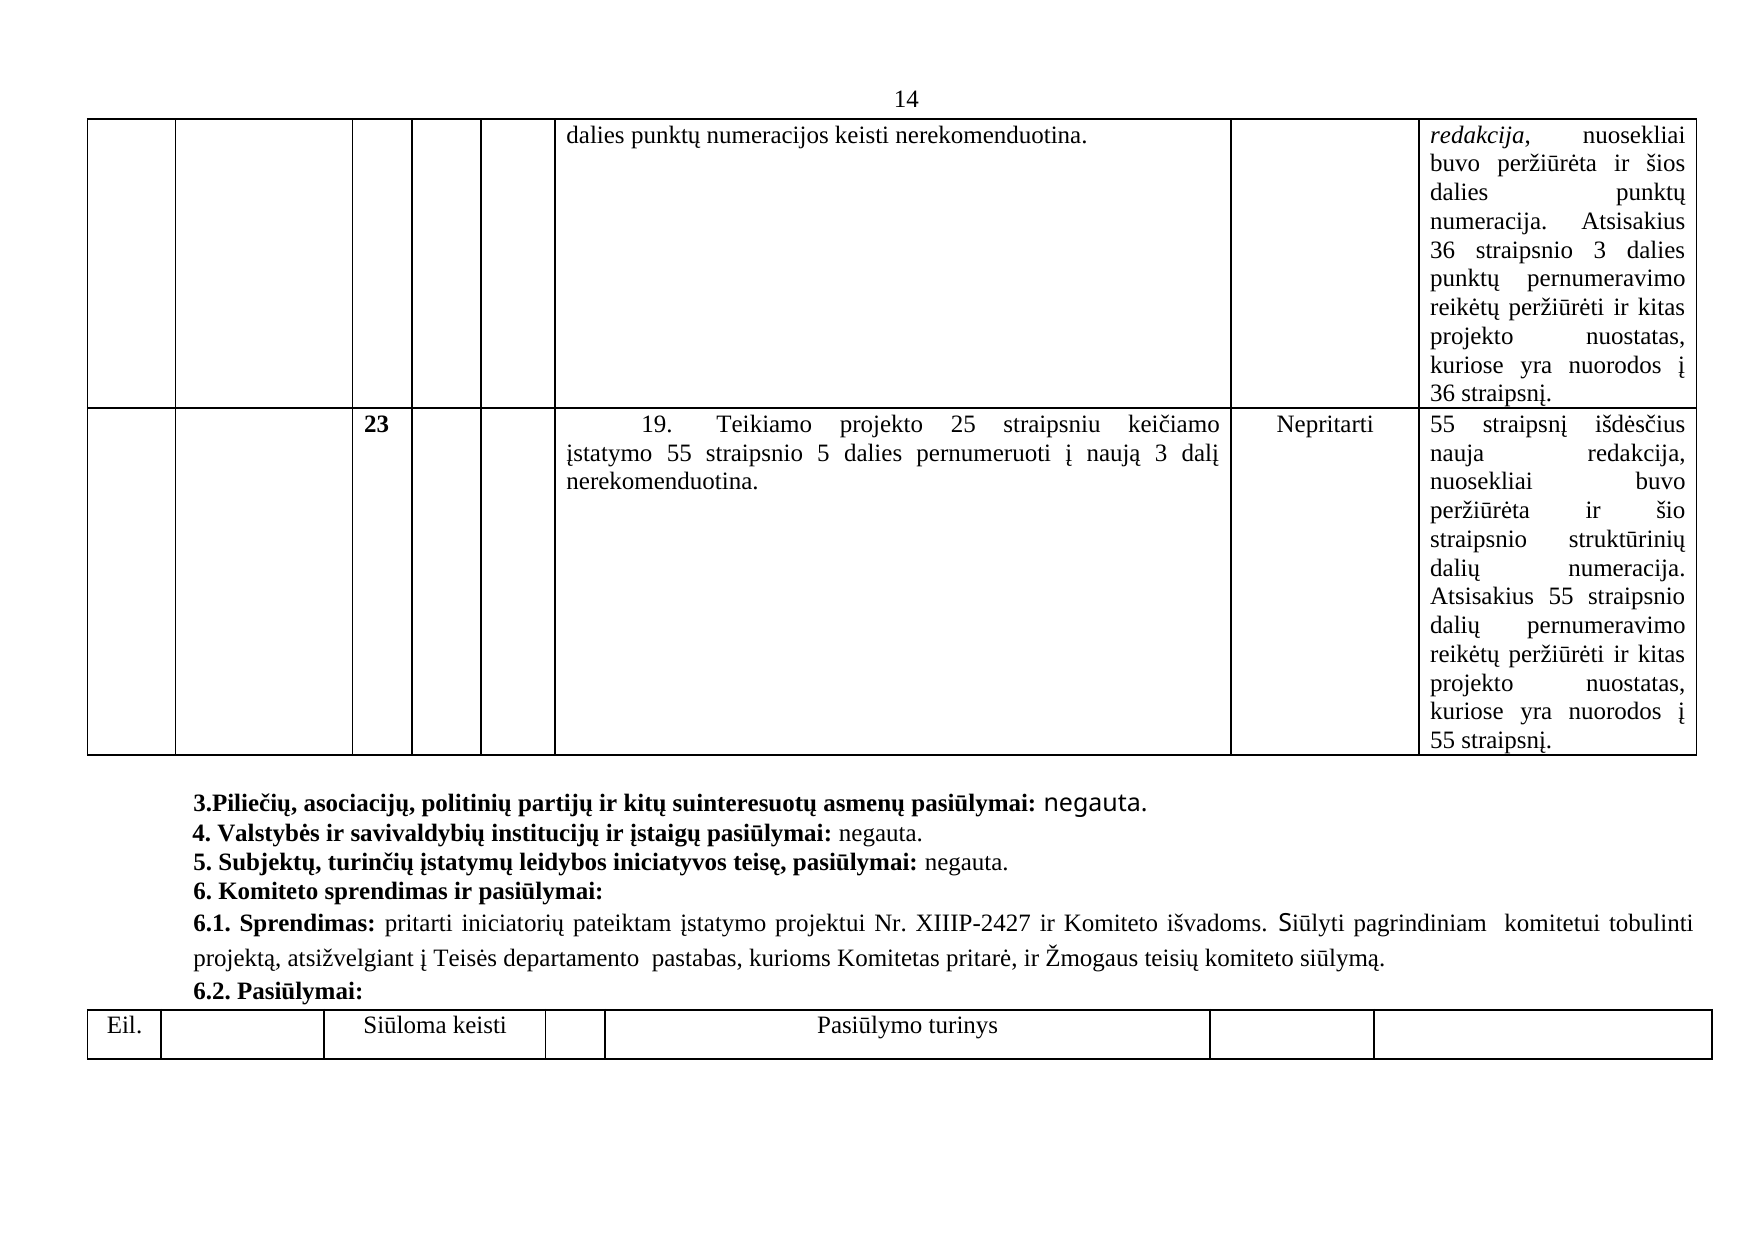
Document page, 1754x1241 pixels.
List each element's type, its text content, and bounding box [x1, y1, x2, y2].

table_cell 19. Teikiamo projekto 25 straipsniu keičiamo įstatymo 55 straipsnio 5 dalies pernumeruoti į naują 3 dalį nerekomenduotina. [556, 409, 1230, 754]
table_cell [413, 409, 480, 754]
table_header Pasiūlymo turinys [606, 1011, 1209, 1058]
table_header [1211, 1011, 1373, 1058]
table_cell redakcija, nuosekliai buvo peržiūrėta ir šios dalies punktų numeracija. Atsisakius 36 straipsnio 3 dalies punktų pernumeravimo reikėtų peržiūrėti ir kitas projekto nuostatas, kuriose yra nuorodos į 36 straipsnį. [1420, 120, 1696, 407]
table_cell [88, 120, 175, 407]
table_cell [413, 120, 480, 407]
table_cell 23 [353, 409, 411, 754]
table_cell [176, 409, 352, 754]
table_cell dalies punktų numeracijos keisti nerekomenduotina. [556, 120, 1230, 407]
table_cell [353, 120, 411, 407]
text 5. Subjektų, turinčių įstatymų leidybos iniciatyvos teisę, pasiūlymai: negauta. [118, 847, 1694, 876]
text 4. Valstybės ir savivaldybių institucijų ir įstaigų pasiūlymai: negauta. [118, 818, 1694, 847]
table_cell [482, 409, 554, 754]
table_header Eil. [88, 1011, 160, 1058]
table_cell [482, 120, 554, 407]
table_cell Nepritarti [1232, 409, 1418, 754]
table_header Siūloma keisti [325, 1011, 545, 1058]
table_cell 55 straipsnį išdėsčius nauja redakcija, nuosekliai buvo peržiūrėta ir šio straipsnio struktūrinių dalių numeracija. Atsisakius 55 straipsnio dalių pernumeravimo reikėtų peržiūrėti ir kitas projekto nuostatas, kuriose yra nuorodos į 55 straipsnį. [1420, 409, 1696, 754]
table_cell [88, 409, 175, 754]
text 6. Komiteto sprendimas ir pasiūlymai: [118, 876, 1694, 904]
table_cell [176, 120, 352, 407]
table_header [546, 1011, 604, 1058]
table_header [1375, 1011, 1711, 1058]
table_cell [1232, 120, 1418, 407]
text 6.1. Sprendimas: pritarti iniciatorių pateiktam įstatymo projektui Nr. XIIIP-2427 ir Komiteto išvadoms. Siūlyti pagrindiniam komitetui tobulinti projektą, atsižvelgiant į Teisės departamento pastabas, kurioms Komitetas pritarė, ir Žmogaus teisių komiteto siūlymą. [193, 904, 1694, 972]
text 3.Piliečių, asociacijų, politinių partijų ir kitų suinteresuotų asmenų pasiūlymai: negauta. [118, 784, 1694, 818]
table_header [162, 1011, 323, 1058]
text 6.2. Pasiūlymai: [193, 976, 1694, 1004]
